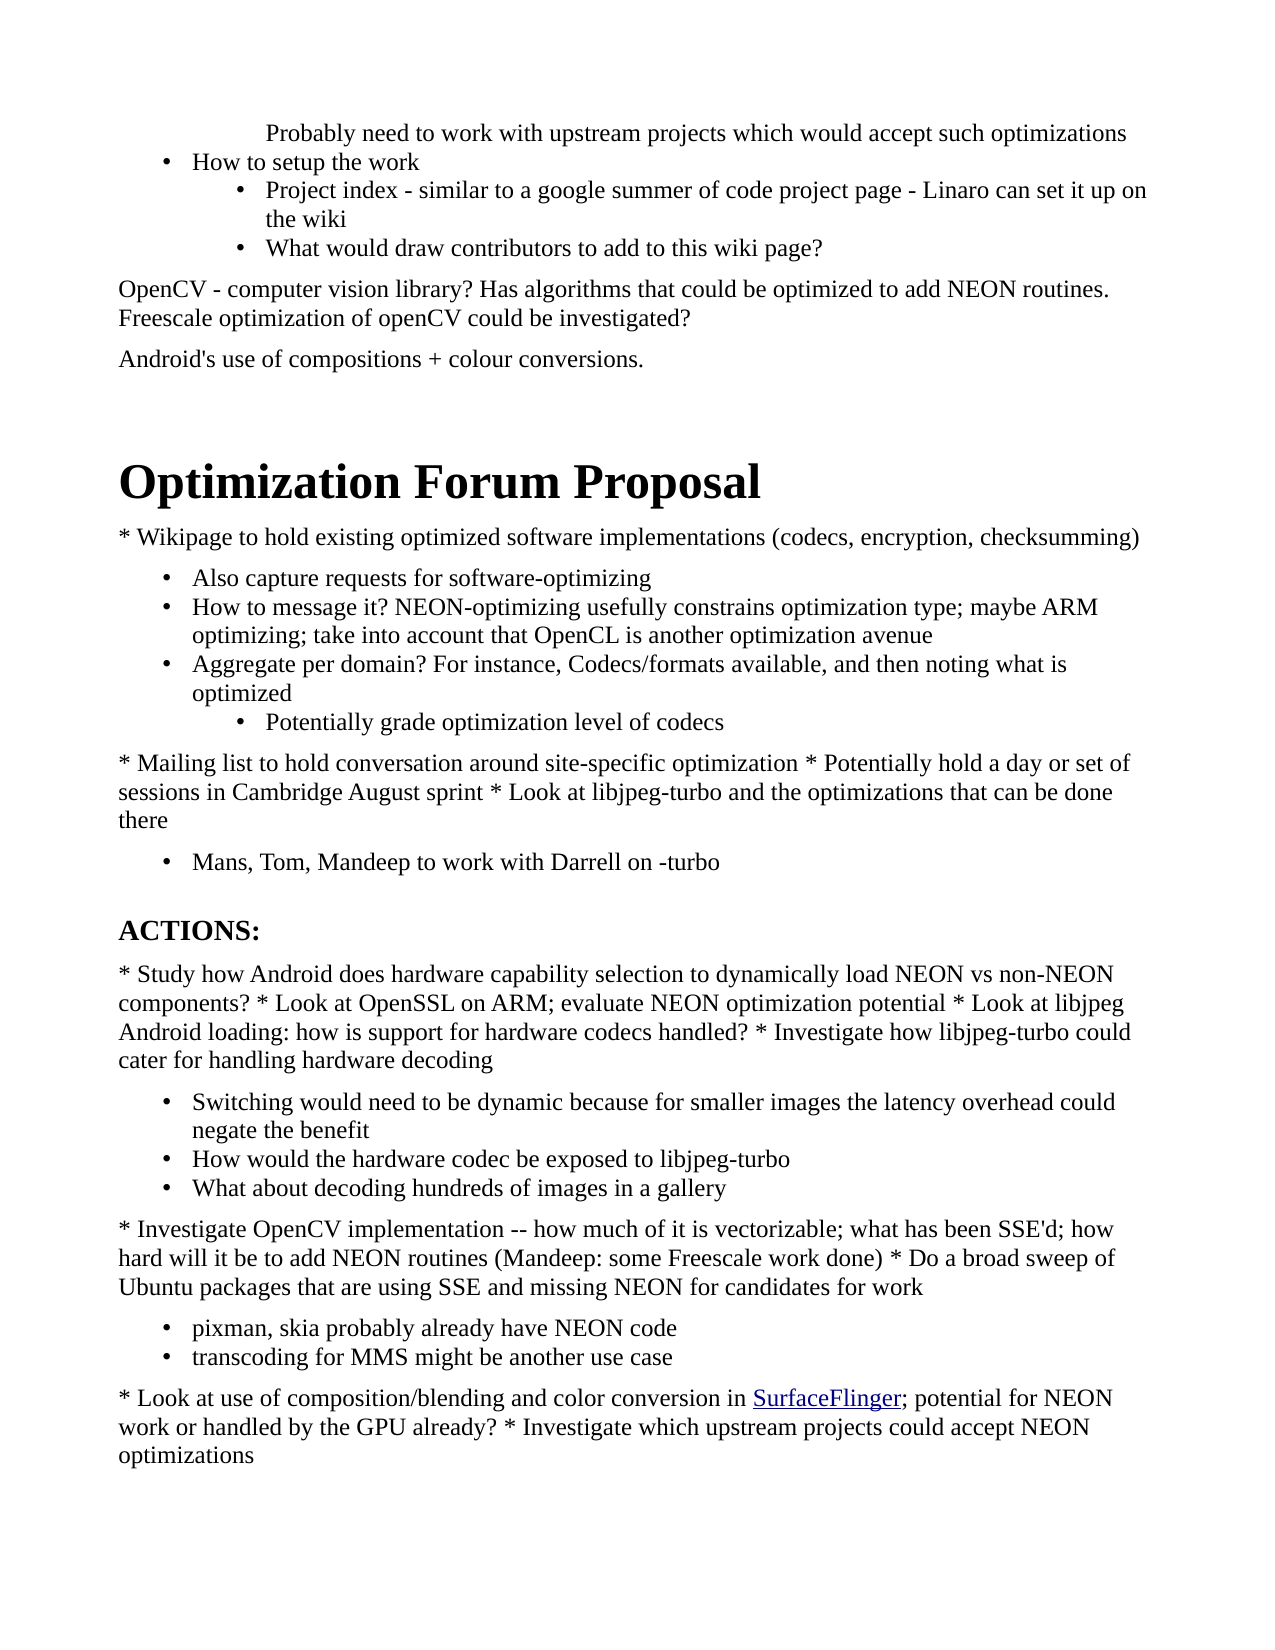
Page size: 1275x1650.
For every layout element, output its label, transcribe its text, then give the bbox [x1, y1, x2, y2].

list Mans, Tom, Mandeep to work with Darrell on -turbo [162, 847, 1157, 876]
list transcoding for MMS might be another use case [162, 1342, 1157, 1370]
list What would draw contributors to add to this wiki page? [236, 233, 1157, 262]
text * Wikipage to hold existing optimized software implementations (codecs, encryption, checksumming) [118, 522, 1157, 551]
list Project index - similar to a google summer of code project page - Linaro can set it up on the wiki [236, 176, 1157, 233]
list Probably need to work with upstream projects which would accept such optimizations [236, 118, 1157, 147]
list Switching would need to be dynamic because for smaller images the latency overhead could negate the benefit [162, 1087, 1157, 1144]
text OpenCV - computer vision library? Has algorithms that could be optimized to add NEON routines. Freescale optimization of openCV could be investigated? [118, 274, 1157, 332]
text * Mailing list to hold conversation around site-specific optimization * Potentially hold a day or set of sessions in Cambridge August sprint * Look at libjpeg-turbo and the optimizations that can be done there [118, 748, 1157, 834]
list What about decoding hundreds of images in a gallery [162, 1173, 1157, 1202]
text * Investigate OpenCV implementation -- how much of it is vectorizable; what has been SSE'd; how hard will it be to add NEON routines (Mandeep: some Freescale work done) * Do a broad sweep of Ubuntu packages that are using SSE and missing NEON for candidates for work [118, 1214, 1157, 1300]
list Also capture requests for software-optimizing [162, 563, 1157, 592]
list How would the hardware codec be exposed to libjpeg-turbo [162, 1144, 1157, 1173]
list pixman, skia probably already have NEON code [162, 1313, 1157, 1342]
list How to message it? NEON-optimizing usefully constrains optimization type; maybe ARM optimizing; take into account that OpenCL is another optimization avenue [162, 592, 1157, 649]
list Aggregate per domain? For instance, Codecs/formats available, and then noting what is optimized [162, 649, 1157, 707]
list How to setup the work [162, 147, 1157, 176]
text * Look at use of composition/blending and color conversion in SurfaceFlinger; potential for NEON work or handled by the GPU already? * Investigate which upstream projects could accept NEON optimizations [118, 1383, 1157, 1469]
text Android's use of compositions + colour conversions. [118, 344, 1157, 373]
list Potentially grade optimization level of codecs [236, 707, 1157, 736]
subtitle ACTIONS: [118, 913, 1157, 947]
subtitle Optimization Forum Proposal [118, 452, 1157, 509]
text * Study how Android does hardware capability selection to dynamically load NEON vs non-NEON components? * Look at OpenSSL on ARM; evaluate NEON optimization potential * Look at libjpeg Android loading: how is support for hardware codecs handled? * Investigate how libjpeg-turbo could cater for handling hardware decoding [118, 959, 1157, 1074]
